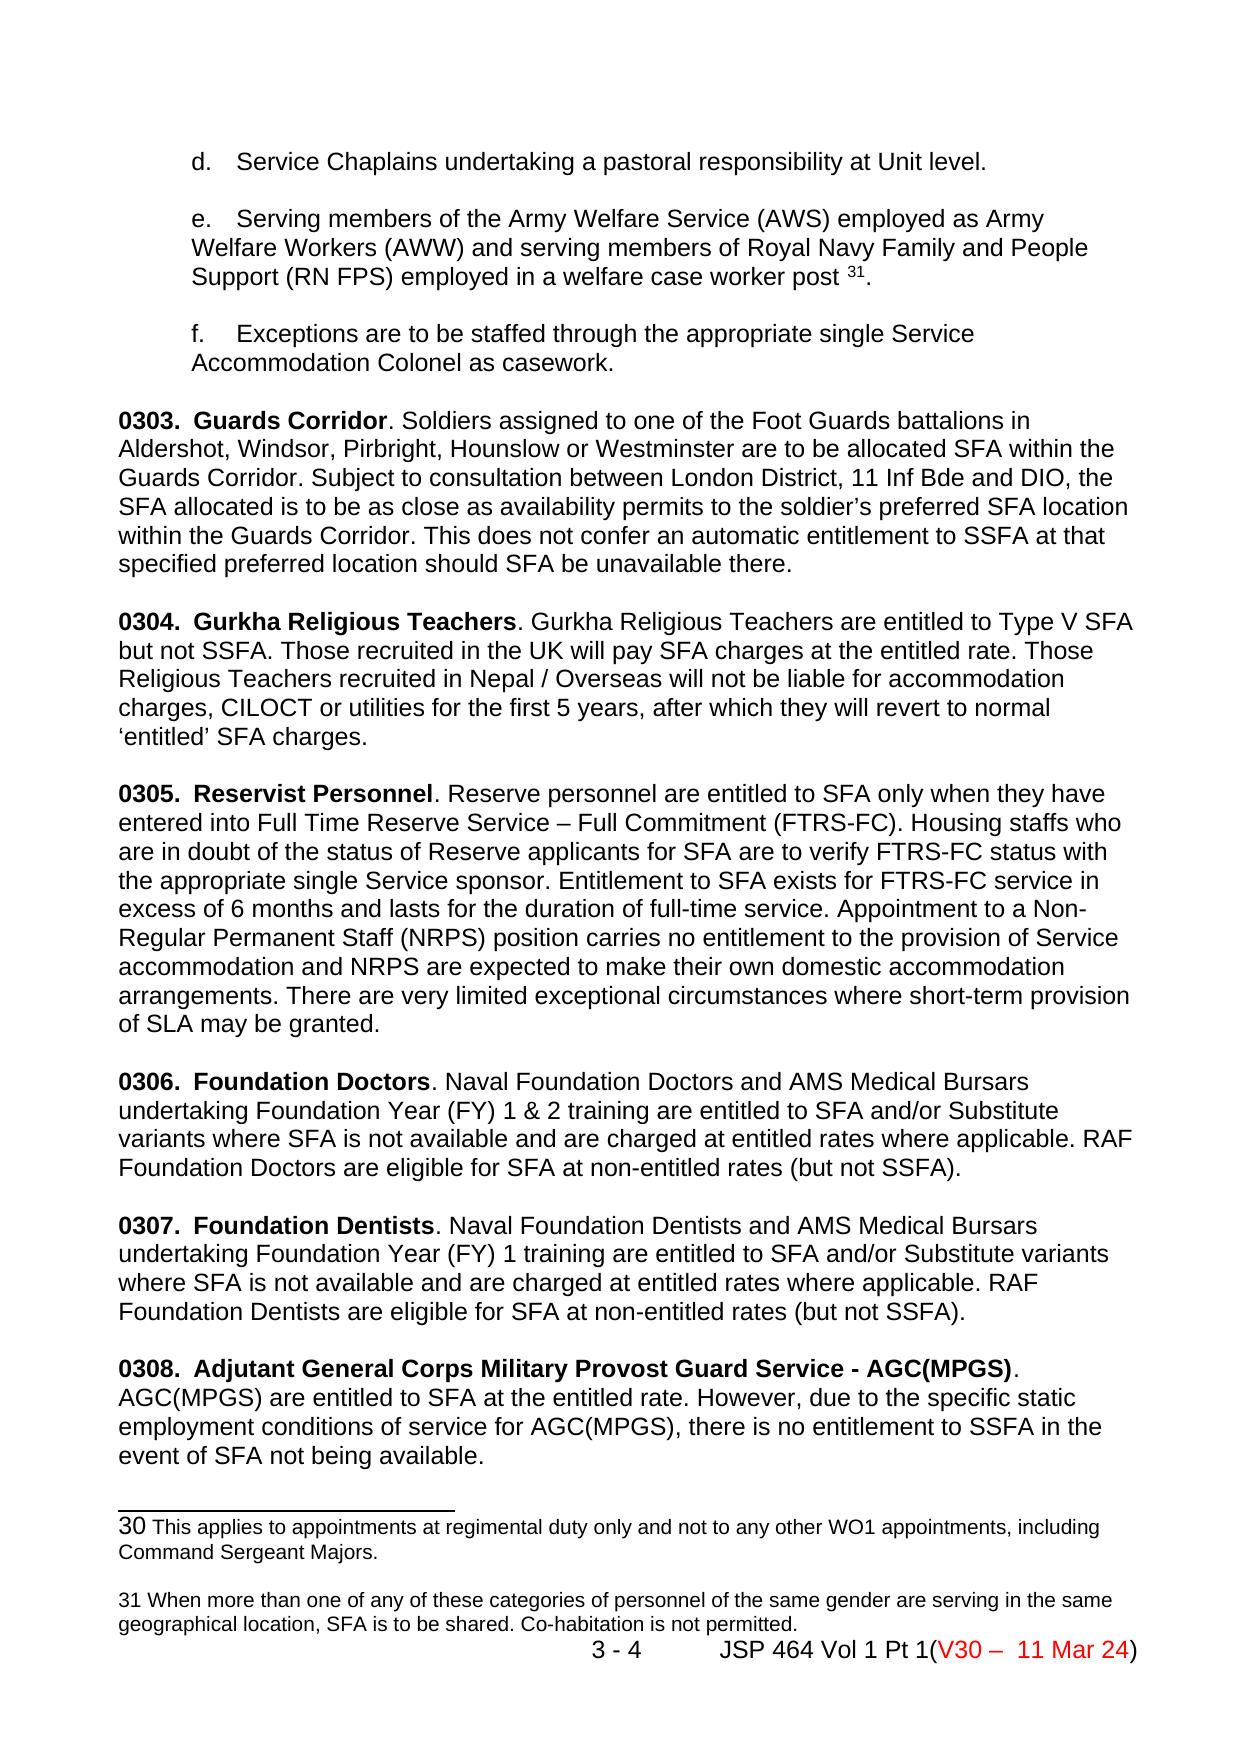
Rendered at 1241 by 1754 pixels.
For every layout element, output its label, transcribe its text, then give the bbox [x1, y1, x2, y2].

list This applies to appointments at regimental duty only and not to any other WO1 appointments, including Command Sergeant Majors. [118, 1511, 1137, 1563]
list When more than one of any of these categories of personnel of the same gender are serving in the same geographical location, SFA is to be shared. Co-habitation is not permitted. [118, 1587, 1137, 1635]
list Guards Corridor. Soldiers assigned to one of the Foot Guards battalions in Aldershot, Windsor, Pirbright, Hounslow or Westminster are to be allocated SFA within the Guards Corridor. Subject to consultation between London District, 11 Inf Bde and DIO, the SFA allocated is to be as close as availability permits to the soldier’s preferred SFA location within the Guards Corridor. This does not confer an automatic entitlement to SSFA at that specified preferred location should SFA be unavailable there. [118, 406, 1137, 578]
list Gurkha Religious Teachers. Gurkha Religious Teachers are entitled to Type V SFA but not SSFA. Those recruited in the UK will pay SFA charges at the entitled rate. Those Religious Teachers recruited in Nepal / Overseas will not be liable for accommodation charges, CILOCT or utilities for the first 5 years, after which they will revert to normal ‘entitled’ SFA charges. [118, 607, 1137, 751]
list Foundation Doctors. Naval Foundation Doctors and AMS Medical Bursars undertaking Foundation Year (FY) 1 & 2 training are entitled to SFA and/or Substitute variants where SFA is not available and are charged at entitled rates where applicable. RAF Foundation Doctors are eligible for SFA at non-entitled rates (but not SSFA). [118, 1067, 1137, 1182]
list Exceptions are to be staffed through the appropriate single Service Accommodation Colonel as casework. [191, 319, 1137, 377]
list Foundation Dentists. Naval Foundation Dentists and AMS Medical Bursars undertaking Foundation Year (FY) 1 training are entitled to SFA and/or Substitute variants where SFA is not available and are charged at entitled rates where applicable. RAF Foundation Dentists are eligible for SFA at non-entitled rates (but not SSFA). [118, 1211, 1137, 1326]
list Serving members of the Army Welfare Service (AWS) employed as Army Welfare Workers (AWW) and serving members of Royal Navy Family and People Support (RN FPS) employed in a welfare case worker post . [191, 204, 1137, 291]
list Service Chaplains undertaking a pastoral responsibility at Unit level. [191, 147, 1137, 176]
list Adjutant General Corps Military Provost Guard Service - AGC(MPGS). AGC(MPGS) are entitled to SFA at the entitled rate. However, due to the specific static employment conditions of service for AGC(MPGS), there is no entitlement to SSFA in the event of SFA not being available. [118, 1354, 1137, 1469]
list Reservist Personnel. Reserve personnel are entitled to SFA only when they have entered into Full Time Reserve Service – Full Commitment (FTRS-FC). Housing staffs who are in doubt of the status of Reserve applicants for SFA are to verify FTRS-FC status with the appropriate single Service sponsor. Entitlement to SFA exists for FTRS-FC service in excess of 6 months and lasts for the duration of full-time service. Appointment to a Non-Regular Permanent Staff (NRPS) position carries no entitlement to the provision of Service accommodation and NRPS are expected to make their own domestic accommodation arrangements. There are very limited exceptional circumstances where short-term provision of SLA may be granted. [118, 779, 1137, 1038]
